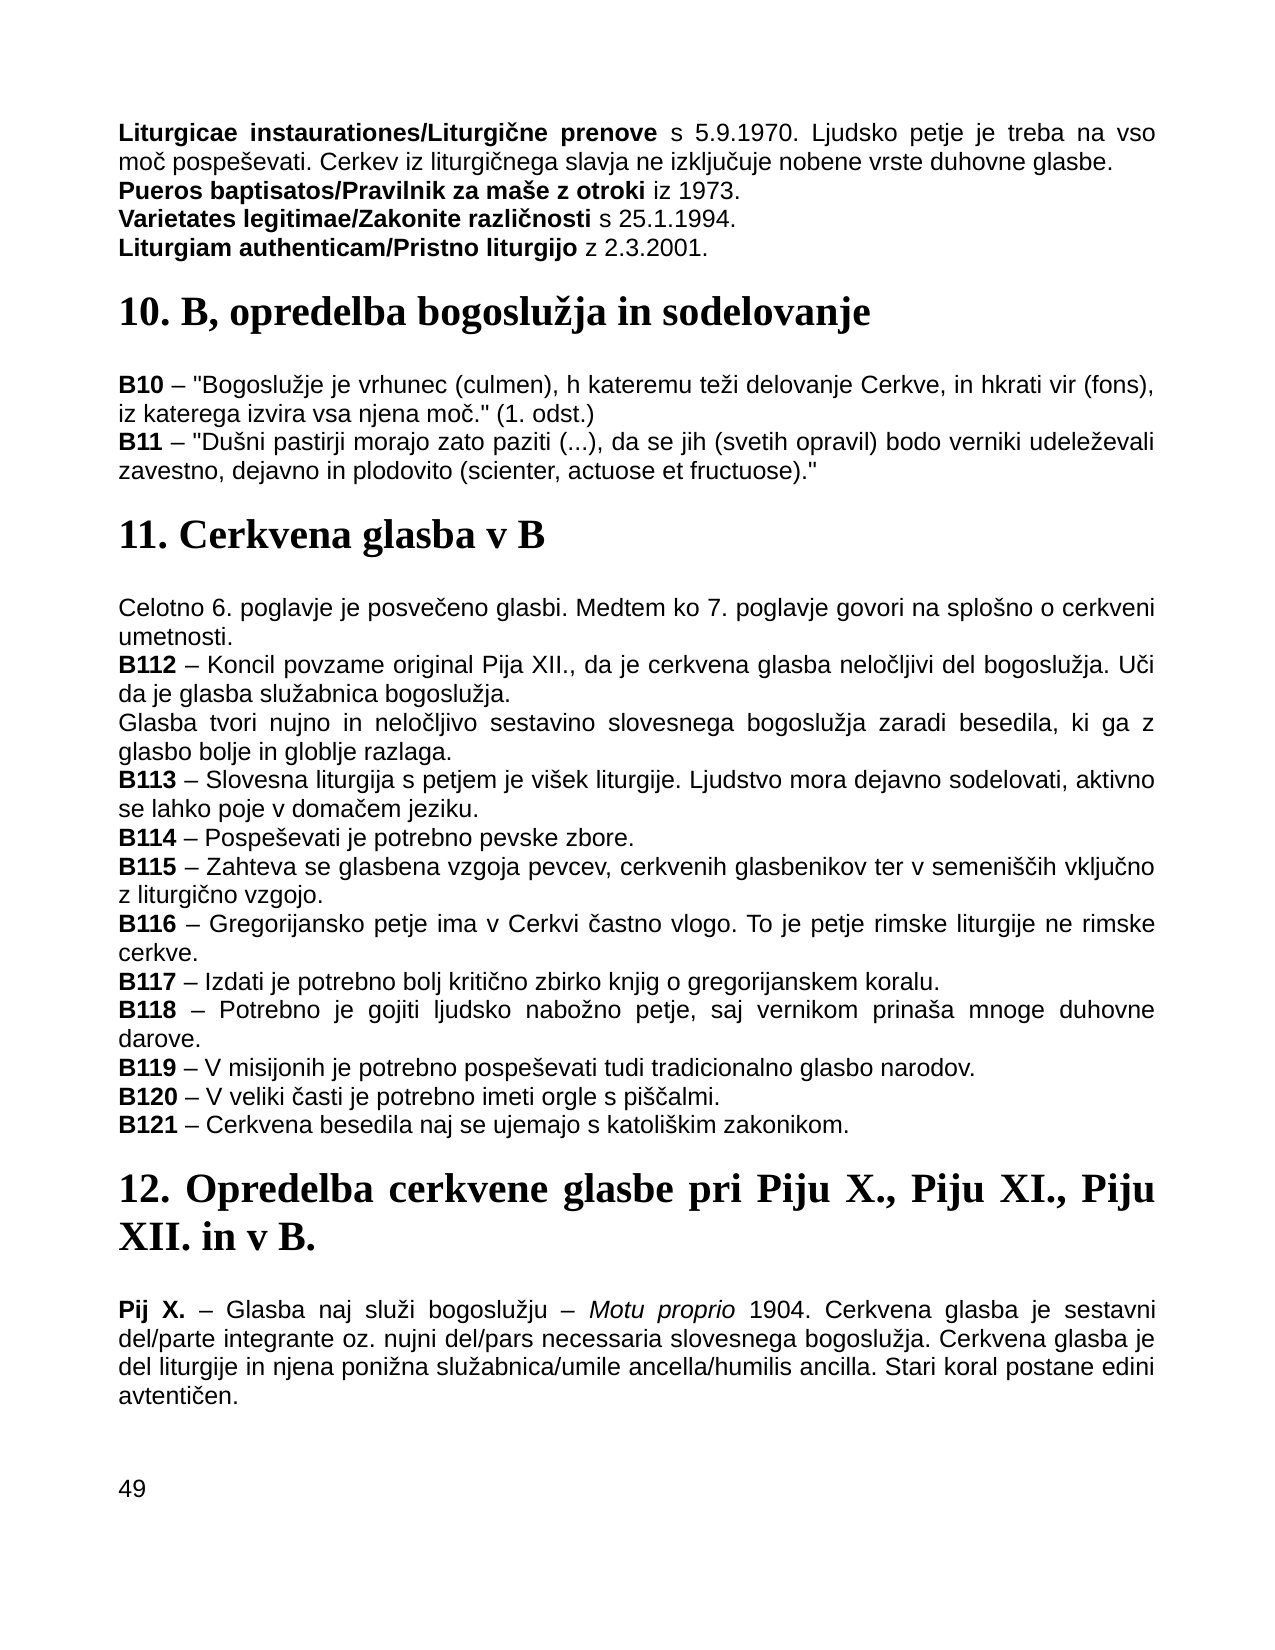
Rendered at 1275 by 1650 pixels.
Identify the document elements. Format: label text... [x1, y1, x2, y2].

text Varietates legitimae/Zakonite različnosti s 25.1.1994. [118, 204, 1157, 233]
text Pij X. – Glasba naj služi bogoslužju – Motu proprio 1904. Cerkvena glasba je sestavni del/parte integrante oz. nujni del/pars necessaria slovesnega bogoslužja. Cerkvena glasba je del liturgije in njena ponižna služabnica/umile ancella/humilis ancilla. Stari koral postane edini avtentičen. [118, 1295, 1157, 1410]
text B116 – Gregorijansko petje ima v Cerkvi častno vlogo. To je petje rimske liturgije ne rimske cerkve. [118, 909, 1157, 966]
text Celotno 6. poglavje je posvečeno glasbi. Medtem ko 7. poglavje govori na splošno o cerkveni umetnosti. [118, 593, 1157, 650]
subtitle 10. B, opredelba bogoslužja in sodelovanje [118, 287, 1157, 335]
text Liturgicae instaurationes/Liturgične prenove s 5.9.1970. Ljudsko petje je treba na vso moč pospeševati. Cerkev iz liturgičnega slavja ne izključuje nobene vrste duhovne glasbe. [118, 118, 1157, 176]
text B117 – Izdati je potrebno bolj kritično zbirko knjig o gregorijanskem koralu. [118, 966, 1157, 995]
text B120 – V veliki časti je potrebno imeti orgle s piščalmi. [118, 1081, 1157, 1110]
text Pueros baptisatos/Pravilnik za maše z otroki iz 1973. [118, 176, 1157, 204]
text B115 – Zahteva se glasbena vzgoja pevcev, cerkvenih glasbenikov ter v semeniščih vključno z liturgično vzgojo. [118, 851, 1157, 909]
subtitle 11. Cerkvena glasba v B [118, 510, 1157, 558]
text B112 – Koncil povzame original Pija XII., da je cerkvena glasba neločljivi del bogoslužja. Uči da je glasba služabnica bogoslužja. [118, 650, 1157, 708]
subtitle 12. Opredelba cerkvene glasbe pri Piju X., Piju XI., Piju XII. in v B. [118, 1164, 1157, 1260]
text B11 – "Dušni pastirji morajo zato paziti (...), da se jih (svetih opravil) bodo verniki udeleževali zavestno, dejavno in plodovito (scienter, actuose et fructuose)." [118, 427, 1157, 485]
text B119 – V misijonih je potrebno pospeševati tudi tradicionalno glasbo narodov. [118, 1053, 1157, 1081]
text Liturgiam authenticam/Pristno liturgijo z 2.3.2001. [118, 233, 1157, 262]
text B10 – "Bogoslužje je vrhunec (culmen), h kateremu teži delovanje Cerkve, in hkrati vir (fons), iz katerega izvira vsa njena moč." (1. odst.) [118, 370, 1157, 427]
text Glasba tvori nujno in neločljivo sestavino slovesnega bogoslužja zaradi besedila, ki ga z glasbo bolje in globlje razlaga. [118, 708, 1157, 765]
text B113 – Slovesna liturgija s petjem je višek liturgije. Ljudstvo mora dejavno sodelovati, aktivno se lahko poje v domačem jeziku. [118, 765, 1157, 823]
text B114 – Pospeševati je potrebno pevske zbore. [118, 823, 1157, 851]
text B121 – Cerkvena besedila naj se ujemajo s katoliškim zakonikom. [118, 1110, 1157, 1139]
text B118 – Potrebno je gojiti ljudsko nabožno petje, saj vernikom prinaša mnoge duhovne darove. [118, 995, 1157, 1053]
